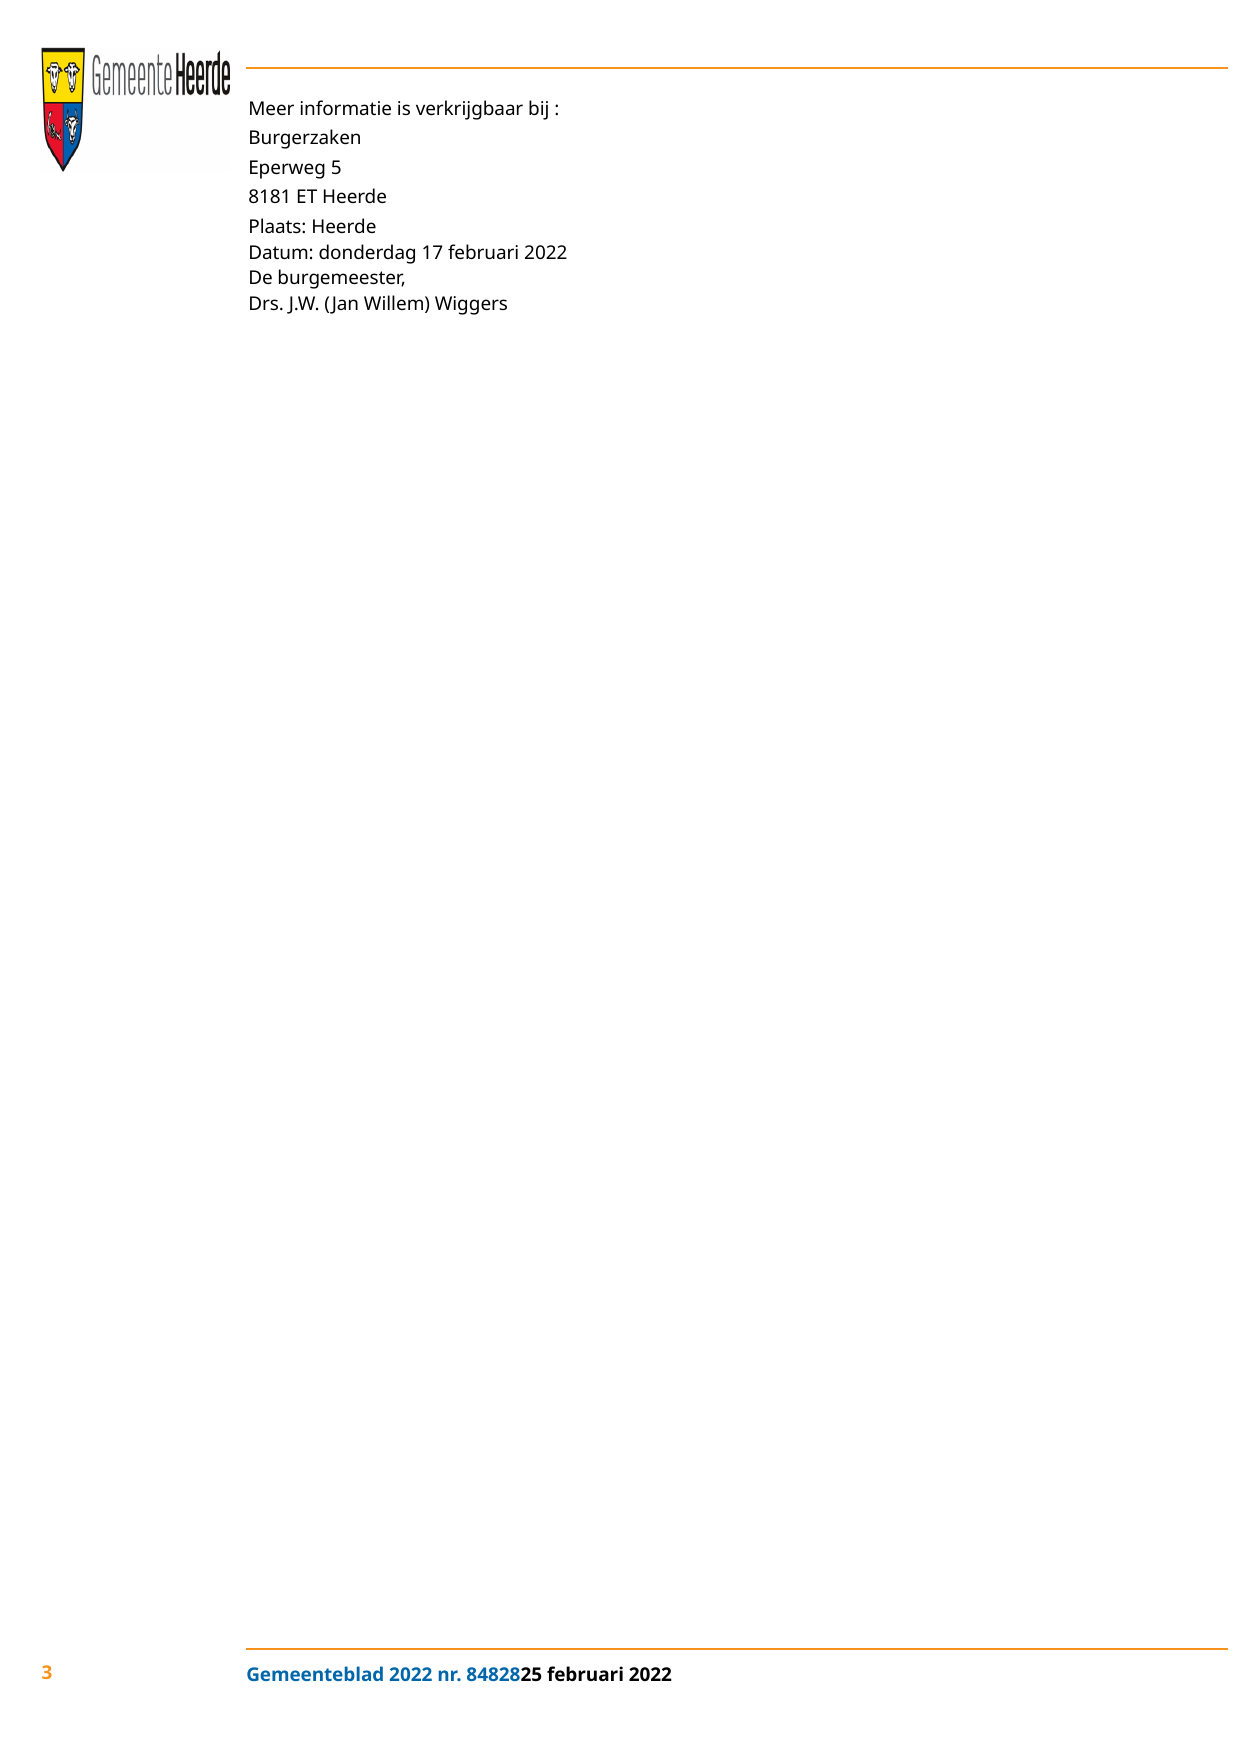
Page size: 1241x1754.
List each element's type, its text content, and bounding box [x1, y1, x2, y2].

text Datum: donderdag 17 februari 2022 [248, 239, 1152, 264]
text Meer informatie is verkrijgbaar bij : [248, 95, 1152, 121]
picture [41, 47, 231, 172]
text Burgerzaken [248, 124, 1152, 150]
text Drs. J.W. (Jan Willem) Wiggers [248, 290, 1152, 316]
text Plaats: Heerde [248, 213, 1152, 239]
text De burgemeester, [248, 264, 1152, 290]
text Eperweg 5 [248, 154, 1152, 180]
text 8181 ET Heerde [248, 183, 1152, 209]
